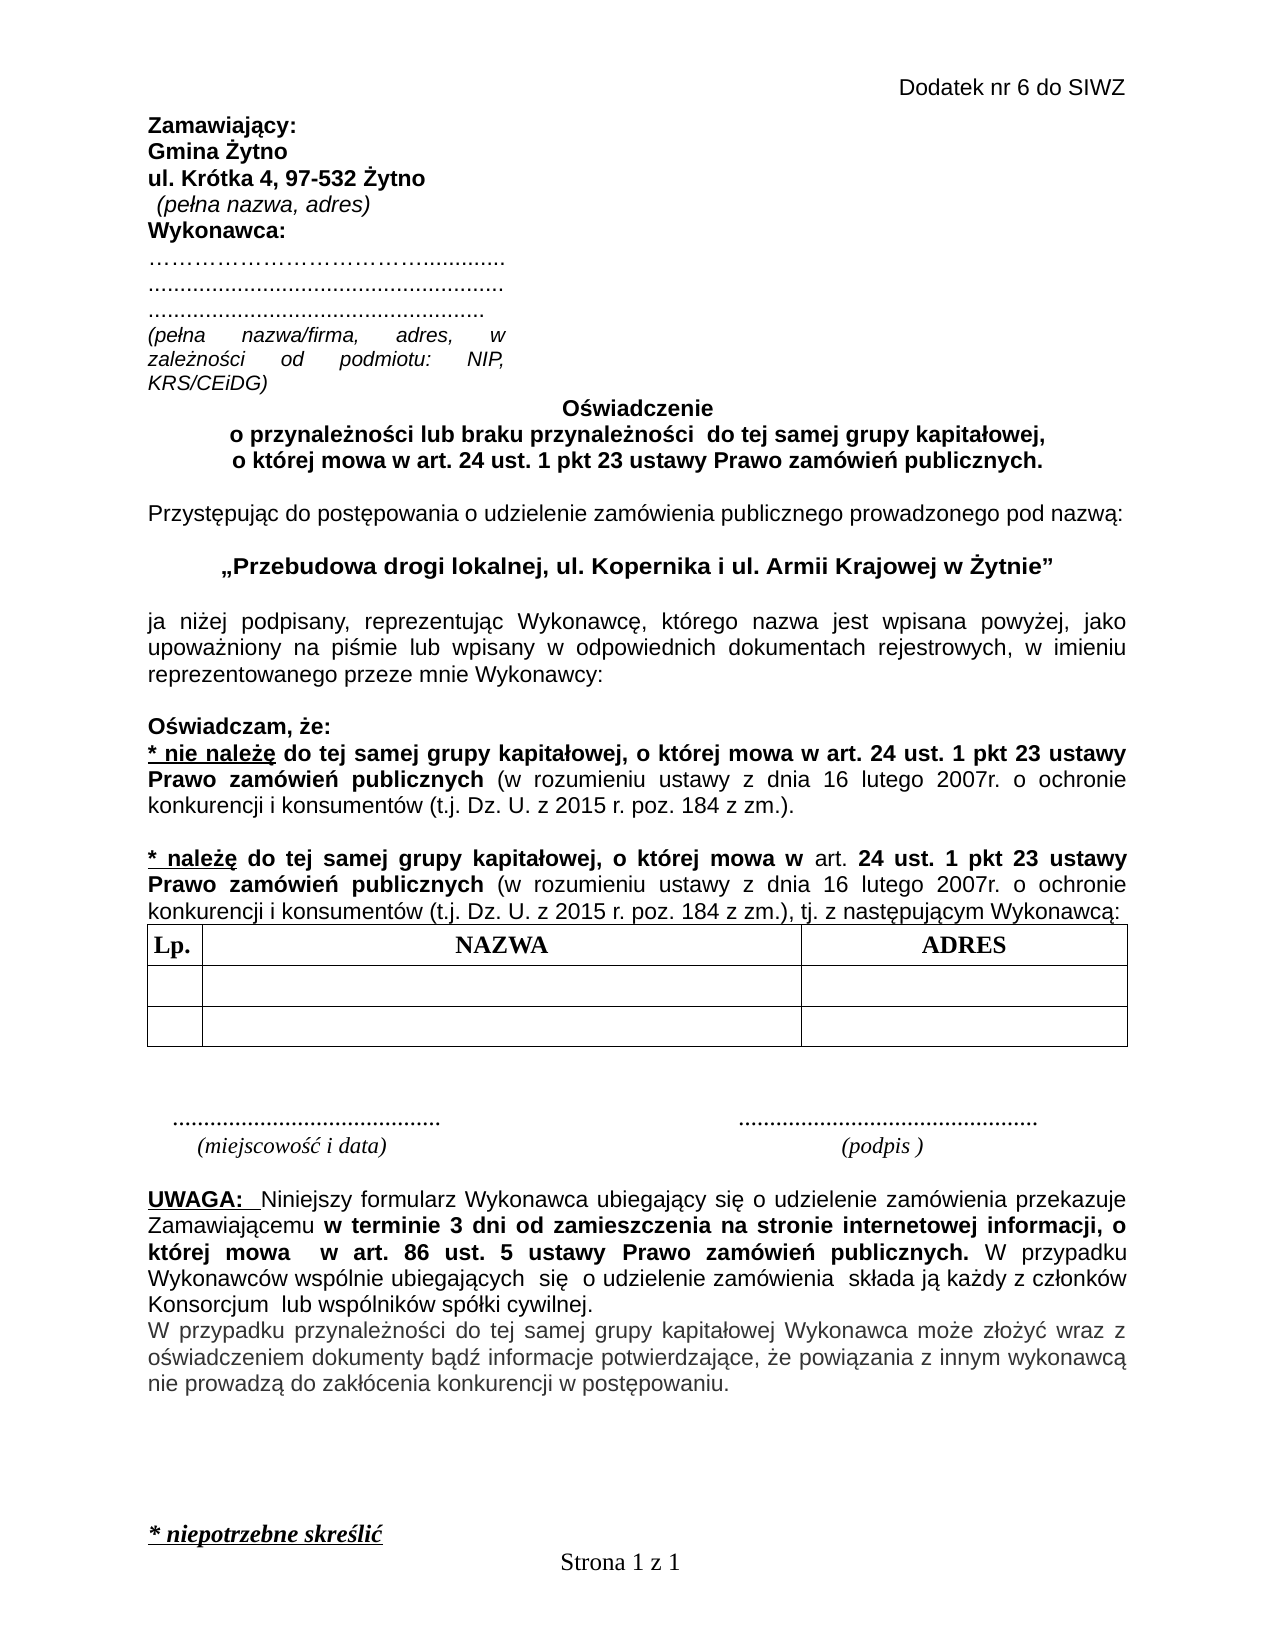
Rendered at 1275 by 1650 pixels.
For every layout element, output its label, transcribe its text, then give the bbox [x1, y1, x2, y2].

table_cell [203, 966, 801, 1006]
text Gmina Żytno [148, 138, 1127, 164]
text (pełna nazwa, adres) [150, 191, 1127, 217]
subtitle Oświadczenie [148, 394, 1127, 421]
table_cell [203, 1007, 801, 1046]
text * należę do tej samej grupy kapitałowej, o której mowa w art. 24 ust. 1 pkt 23 ustawy Prawo zamówień publicznych (w rozumieniu ustawy z dnia 16 lutego 2007r. o ochronie konkurencji i konsumentów (t.j. Dz. U. z 2015 r. poz. 184 z zm.), tj. z następującym Wykonawcą: [148, 845, 1127, 924]
text Przystępując do postępowania o udzielenie zamówienia publicznego prowadzonego pod nazwą: [148, 500, 1127, 526]
table_cell [802, 966, 1127, 1006]
text ........................................... ................................................ [148, 1102, 1127, 1131]
text Wykonawca: [148, 217, 1127, 244]
table_cell [148, 966, 202, 1006]
text Oświadczam, że: [148, 713, 1127, 739]
text Zamawiający: [148, 112, 1127, 138]
text „Przebudowa drogi lokalnej, ul. Kopernika i ul. Armii Krajowej w Żytnie” [148, 553, 1127, 579]
text (miejscowość i data) (podpis ) [148, 1131, 1127, 1159]
table_header Lp. [148, 925, 202, 965]
text W przypadku przynależności do tej samej grupy kapitałowej Wykonawca może złożyć wraz z oświadczeniem dokumenty bądź informacje potwierdzające, że powiązania z innym wykonawcą nie prowadzą do zakłócenia konkurencji w postępowaniu. [148, 1317, 1127, 1397]
table_cell [148, 1007, 202, 1046]
text UWAGA: Niniejszy formularz Wykonawca ubiegający się o udzielenie zamówienia przekazuje Zamawiającemu w terminie 3 dni od zamieszczenia na stronie internetowej informacji, o której mowa w art. 86 ust. 5 ustawy Prawo zamówień publicznych. W przypadku Wykonawców wspólnie ubiegających się o udzielenie zamówienia składa ją każdy z członków Konsorcjum lub wspólników spółki cywilnej. [148, 1186, 1127, 1317]
text (pełna nazwa/firma, adres, w zależności od podmiotu: NIP, KRS/CEiDG) [148, 323, 507, 394]
table_header ADRES [802, 925, 1127, 965]
text Dodatek nr 6 do SIWZ [148, 74, 1127, 100]
table_header NAZWA [203, 925, 801, 965]
text ja niżej podpisany, reprezentując Wykonawcę, którego nazwa jest wpisana powyżej, jako upoważniony na piśmie lub wpisany w odpowiednich dokumentach rejestrowych, w imieniu reprezentowanego przeze mnie Wykonawcy: [148, 608, 1127, 687]
text ……………………………….......................................................................................................................... [148, 244, 507, 323]
text * nie należę do tej samej grupy kapitałowej, o której mowa w art. 24 ust. 1 pkt 23 ustawy Prawo zamówień publicznych (w rozumieniu ustawy z dnia 16 lutego 2007r. o ochronie konkurencji i konsumentów (t.j. Dz. U. z 2015 r. poz. 184 z zm.). [148, 739, 1127, 819]
table_cell [802, 1007, 1127, 1046]
text ul. Krótka 4, 97-532 Żytno [148, 164, 1127, 191]
text o przynależności lub braku przynależności do tej samej grupy kapitałowej, o której mowa w art. 24 ust. 1 pkt 23 ustawy Prawo zamówień publicznych. [148, 421, 1127, 474]
